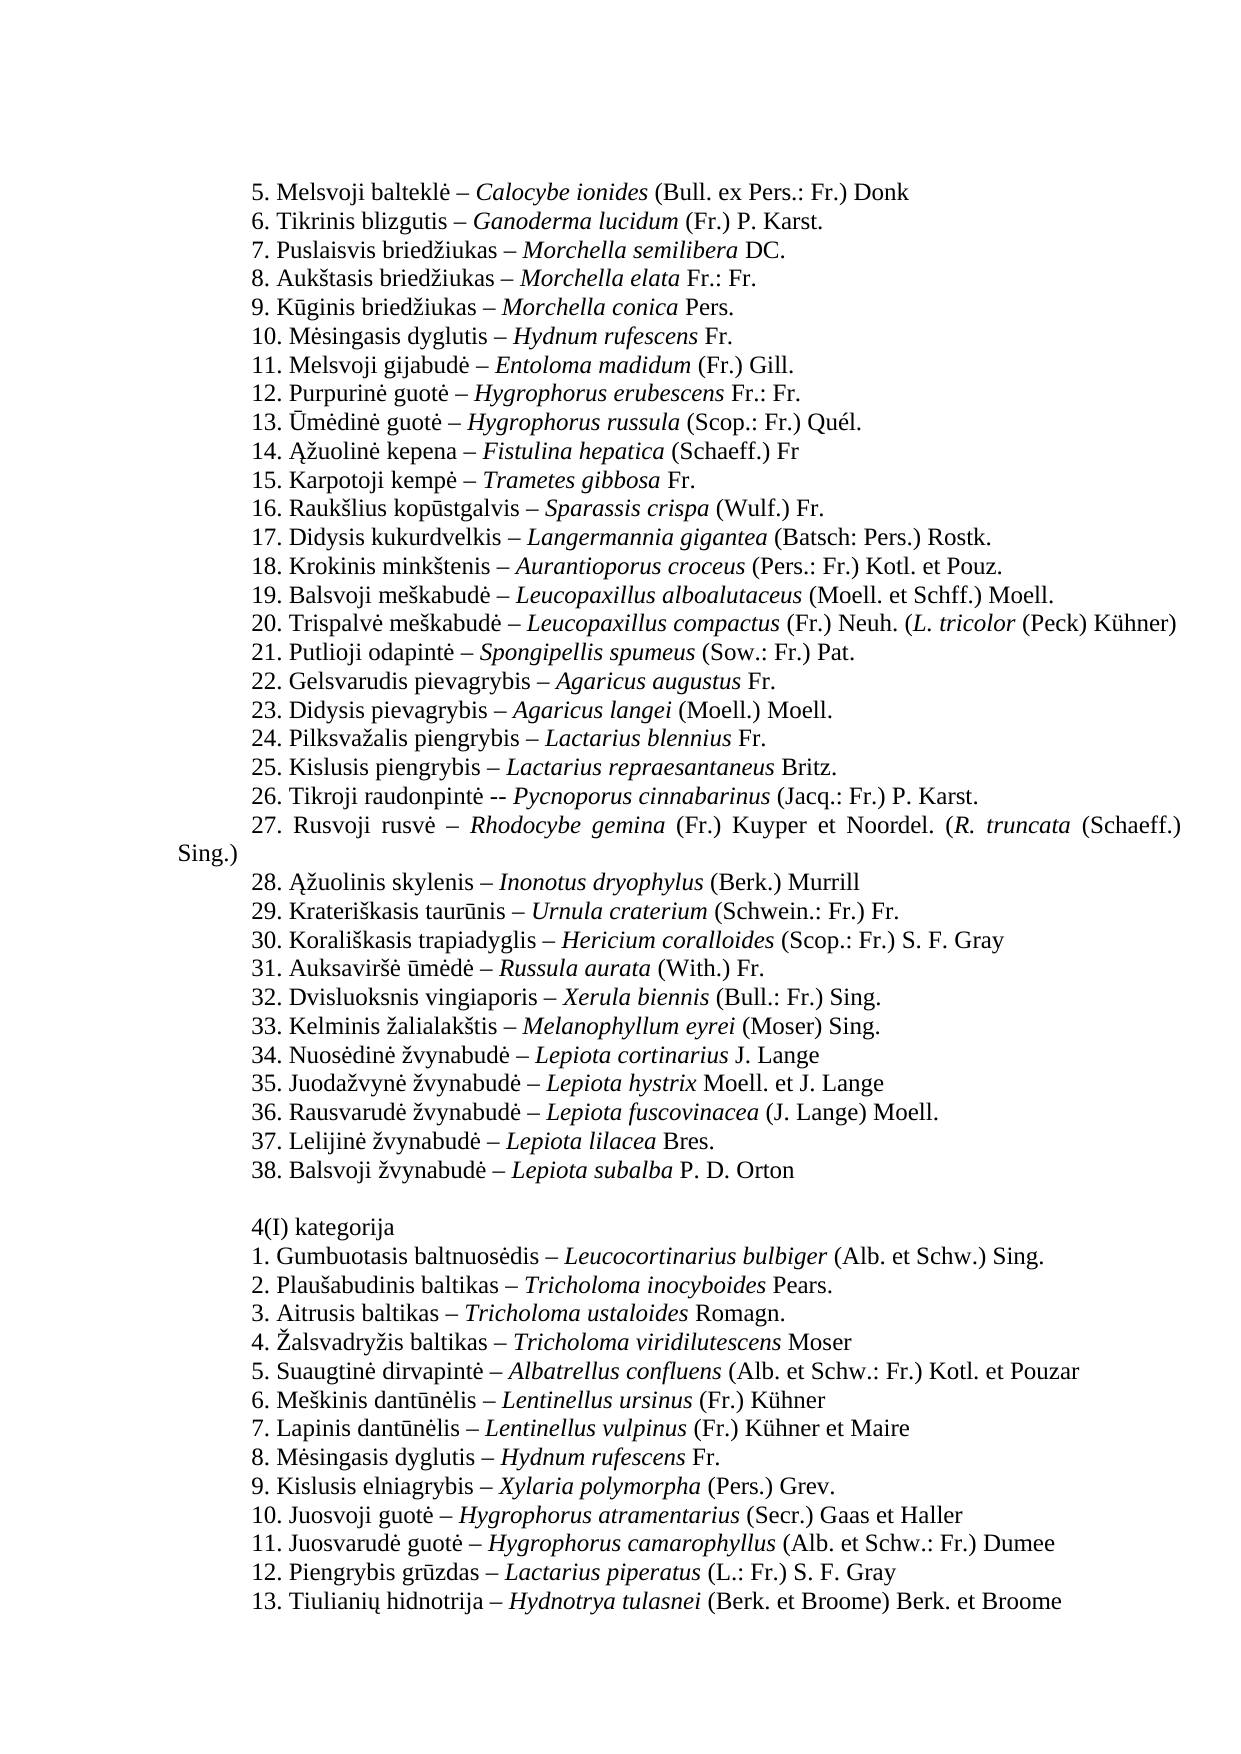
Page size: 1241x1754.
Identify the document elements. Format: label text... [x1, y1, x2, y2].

text 36. Rausvarudė žvynabudė – Lepiota fuscovinacea (J. Lange) Moell. [177, 1097, 1181, 1126]
text 27. Rusvoji rusvė – Rhodocybe gemina (Fr.) Kuyper et Noordel. (R. truncata (Schaeff.) Sing.) [177, 810, 1181, 867]
text 10. Mėsingasis dyglutis – Hydnum rufescens Fr. [177, 321, 1181, 350]
text 30. Korališkasis trapiadyglis – Hericium coralloides (Scop.: Fr.) S. F. Gray [177, 925, 1181, 953]
text 5. Suaugtinė dirvapintė – Albatrellus confluens (Alb. et Schw.: Fr.) Kotl. et Pouzar [177, 1356, 1181, 1385]
text 13. Tiulianių hidnotrija – Hydnotrya tulasnei (Berk. et Broome) Berk. et Broome [177, 1586, 1181, 1615]
text 2. Plaušabudinis baltikas – Tricholoma inocyboides Pears. [177, 1270, 1181, 1298]
text 38. Balsvoji žvynabudė – Lepiota subalba P. D. Orton [177, 1155, 1181, 1183]
text 17. Didysis kukurdvelkis – Langermannia gigantea (Batsch: Pers.) Rostk. [177, 522, 1181, 551]
text 16. Raukšlius kopūstgalvis – Sparassis crispa (Wulf.) Fr. [177, 493, 1181, 522]
text 3. Aitrusis baltikas – Tricholoma ustaloides Romagn. [177, 1298, 1181, 1327]
text 26. Tikroji raudonpintė -- Pycnoporus cinnabarinus (Jacq.: Fr.) P. Karst. [177, 781, 1181, 810]
text 23. Didysis pievagrybis – Agaricus langei (Moell.) Moell. [177, 695, 1181, 723]
text 1. Gumbuotasis baltnuosėdis – Leucocortinarius bulbiger (Alb. et Schw.) Sing. [177, 1241, 1181, 1270]
text 11. Juosvarudė guotė – Hygrophorus camarophyllus (Alb. et Schw.: Fr.) Dumee [177, 1528, 1181, 1557]
text 19. Balsvoji meškabudė – Leucopaxillus alboalutaceus (Moell. et Schff.) Moell. [177, 580, 1181, 608]
text 14. Ąžuolinė kepena – Fistulina hepatica (Schaeff.) Fr [177, 436, 1181, 465]
text 28. Ąžuolinis skylenis – Inonotus dryophylus (Berk.) Murrill [177, 867, 1181, 896]
text 9. Kislusis elniagrybis – Xylaria polymorpha (Pers.) Grev. [177, 1471, 1181, 1500]
text 6. Meškinis dantūnėlis – Lentinellus ursinus (Fr.) Kühner [177, 1385, 1181, 1413]
text 25. Kislusis piengrybis – Lactarius repraesantaneus Britz. [177, 752, 1181, 781]
text 29. Krateriškasis taurūnis – Urnula craterium (Schwein.: Fr.) Fr. [177, 896, 1181, 925]
text 4. Žalsvadryžis baltikas – Tricholoma viridilutescens Moser [177, 1327, 1181, 1356]
text 15. Karpotoji kempė – Trametes gibbosa Fr. [177, 465, 1181, 493]
text 20. Trispalvė meškabudė – Leucopaxillus compactus (Fr.) Neuh. (L. tricolor (Peck) Kühner) [177, 608, 1181, 637]
text 24. Pilksvažalis piengrybis – Lactarius blennius Fr. [177, 723, 1181, 752]
text 12. Purpurinė guotė – Hygrophorus erubescens Fr.: Fr. [177, 378, 1181, 407]
text 22. Gelsvarudis pievagrybis – Agaricus augustus Fr. [177, 666, 1181, 695]
text 6. Tikrinis blizgutis – Ganoderma lucidum (Fr.) P. Karst. [177, 206, 1181, 235]
text 8. Aukštasis briedžiukas – Morchella elata Fr.: Fr. [177, 263, 1181, 292]
text 37. Lelijinė žvynabudė – Lepiota lilacea Bres. [177, 1126, 1181, 1155]
text 12. Piengrybis grūzdas – Lactarius piperatus (L.: Fr.) S. F. Gray [177, 1557, 1181, 1586]
text 13. Ūmėdinė guotė – Hygrophorus russula (Scop.: Fr.) Quél. [177, 407, 1181, 436]
text 18. Krokinis minkštenis – Aurantioporus croceus (Pers.: Fr.) Kotl. et Pouz. [177, 551, 1181, 580]
text 35. Juodažvynė žvynabudė – Lepiota hystrix Moell. et J. Lange [177, 1068, 1181, 1097]
text 32. Dvisluoksnis vingiaporis – Xerula biennis (Bull.: Fr.) Sing. [177, 982, 1181, 1011]
text 8. Mėsingasis dyglutis – Hydnum rufescens Fr. [177, 1442, 1181, 1471]
text 9. Kūginis briedžiukas – Morchella conica Pers. [177, 292, 1181, 321]
text 5. Melsvoji balteklė – Calocybe ionides (Bull. ex Pers.: Fr.) Donk [177, 177, 1181, 206]
text 34. Nuosėdinė žvynabudė – Lepiota cortinarius J. Lange [177, 1040, 1181, 1068]
text 11. Melsvoji gijabudė – Entoloma madidum (Fr.) Gill. [177, 350, 1181, 378]
text 7. Puslaisvis briedžiukas – Morchella semilibera DC. [177, 235, 1181, 263]
text 7. Lapinis dantūnėlis – Lentinellus vulpinus (Fr.) Kühner et Maire [177, 1413, 1181, 1442]
text 33. Kelminis žalialakštis – Melanophyllum eyrei (Moser) Sing. [177, 1011, 1181, 1040]
text 4(I) kategorija [177, 1212, 1181, 1241]
text 21. Putlioji odapintė – Spongipellis spumeus (Sow.: Fr.) Pat. [177, 637, 1181, 666]
text 10. Juosvoji guotė – Hygrophorus atramentarius (Secr.) Gaas et Haller [177, 1500, 1181, 1528]
text 31. Auksaviršė ūmėdė – Russula aurata (With.) Fr. [177, 953, 1181, 982]
